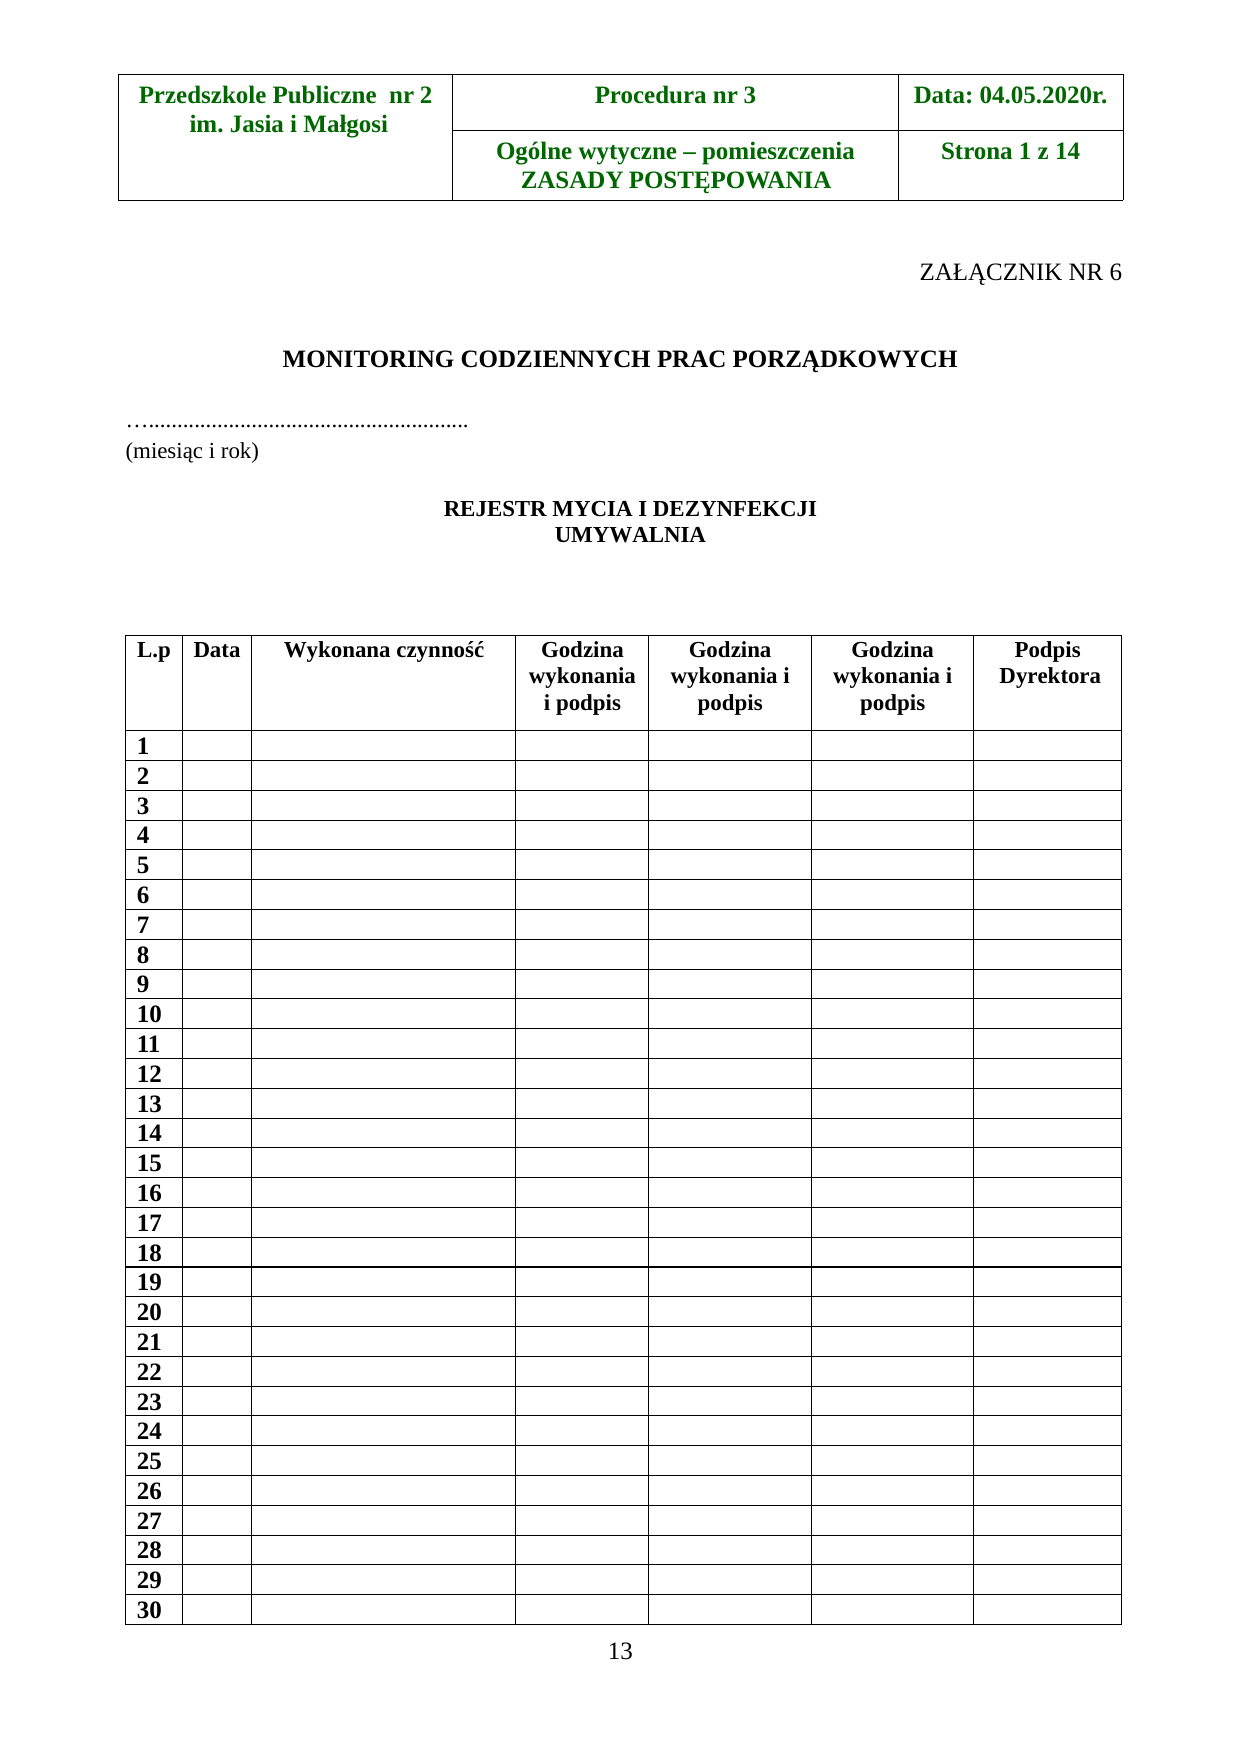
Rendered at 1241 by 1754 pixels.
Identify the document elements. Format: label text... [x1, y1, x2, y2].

table_cell [516, 1506, 648, 1534]
table_cell [649, 1059, 811, 1088]
table_cell [516, 1119, 648, 1147]
table_cell [974, 791, 1121, 819]
table_cell [974, 1029, 1121, 1058]
table_cell [974, 731, 1121, 760]
table_cell [812, 1506, 973, 1534]
table_cell [812, 940, 973, 968]
table_header Data [183, 636, 251, 730]
table_header Wykonana czynność [252, 636, 515, 730]
table_cell [252, 1178, 515, 1207]
table_cell [974, 1268, 1121, 1296]
table_cell [812, 1416, 973, 1445]
table_cell [974, 970, 1121, 998]
table_cell [252, 910, 515, 939]
table_cell [974, 1476, 1121, 1505]
table_cell [183, 910, 251, 939]
table_header L.p [126, 636, 182, 730]
table_cell [252, 999, 515, 1028]
table_cell [812, 761, 973, 790]
table_cell [649, 1268, 811, 1296]
table_cell [649, 1565, 811, 1594]
table_cell 22 [126, 1357, 182, 1386]
table_cell [974, 910, 1121, 939]
table_cell [516, 1476, 648, 1505]
table_cell [1124, 464, 1142, 495]
table_cell [516, 999, 648, 1028]
table_cell [649, 1178, 811, 1207]
table_cell [649, 1089, 811, 1117]
table_cell [649, 940, 811, 968]
table_cell 24 [126, 1416, 182, 1445]
table_cell [649, 761, 811, 790]
table_cell [516, 1595, 648, 1624]
table_cell [183, 1387, 251, 1415]
table_cell [183, 1089, 251, 1117]
table_cell [183, 821, 251, 849]
table_cell [516, 761, 648, 790]
table_cell [974, 1387, 1121, 1415]
table_cell [183, 850, 251, 879]
table_cell [516, 1416, 648, 1445]
table_cell [183, 1208, 251, 1237]
table_cell [252, 850, 515, 879]
table_cell [812, 880, 973, 909]
table_cell [974, 1357, 1121, 1386]
table_cell 21 [126, 1327, 182, 1356]
table_cell [649, 1148, 811, 1177]
table_cell [649, 821, 811, 849]
table_header Godzina wykonania i podpis [649, 636, 811, 730]
table_cell [812, 970, 973, 998]
table_cell [118, 609, 1124, 1625]
table_cell [649, 1357, 811, 1386]
table_cell [252, 1506, 515, 1534]
table_cell [252, 1268, 515, 1296]
table_cell [516, 880, 648, 909]
table_cell [974, 1238, 1121, 1266]
table_cell [812, 1446, 973, 1475]
table_cell [183, 970, 251, 998]
table_cell [516, 1387, 648, 1415]
table_cell [183, 731, 251, 760]
table_cell [974, 1327, 1121, 1356]
table_cell 14 [126, 1119, 182, 1147]
table_cell [183, 940, 251, 968]
table_cell 8 [126, 940, 182, 968]
table_cell [516, 1446, 648, 1475]
table_cell 7 [126, 910, 182, 939]
table_cell [812, 731, 973, 760]
table_cell [974, 880, 1121, 909]
table_cell 5 [126, 850, 182, 879]
table_cell [1124, 548, 1142, 579]
table_cell [1143, 433, 1240, 464]
table_cell [516, 970, 648, 998]
table_cell [183, 1059, 251, 1088]
table_cell [183, 1506, 251, 1534]
table_cell [183, 791, 251, 819]
table_cell [183, 1595, 251, 1624]
table_cell [649, 1297, 811, 1326]
table_cell [252, 1029, 515, 1058]
table_cell 30 [126, 1595, 182, 1624]
table_cell [974, 1148, 1121, 1177]
table_cell [183, 1536, 251, 1564]
table_cell [516, 1268, 648, 1296]
table_cell [516, 850, 648, 879]
table_cell [252, 1148, 515, 1177]
table_cell [252, 1208, 515, 1237]
table_cell 13 [126, 1089, 182, 1117]
table_cell [974, 1416, 1121, 1445]
table_cell 18 [126, 1238, 182, 1266]
table_cell [252, 1059, 515, 1088]
text ZAŁĄCZNIK NR 6 [118, 257, 1122, 286]
table_cell [812, 850, 973, 879]
table_cell [812, 1297, 973, 1326]
table_cell 16 [126, 1178, 182, 1207]
table_cell [974, 940, 1121, 968]
table_cell [1143, 464, 1240, 495]
table_cell [252, 1327, 515, 1356]
table_cell [649, 1119, 811, 1147]
table_cell [812, 1536, 973, 1564]
table_cell [118, 464, 1124, 495]
table_cell [974, 1297, 1121, 1326]
table_cell [812, 1238, 973, 1266]
table_cell [649, 1446, 811, 1475]
table_cell [183, 1446, 251, 1475]
table_cell [252, 731, 515, 760]
table_cell [649, 731, 811, 760]
table_cell [516, 1148, 648, 1177]
table_cell [974, 1446, 1121, 1475]
table_cell [252, 1565, 515, 1594]
table_cell [649, 1416, 811, 1445]
table_header Godzina wykonania i podpis [812, 636, 973, 730]
table_cell [183, 1238, 251, 1266]
table_cell [516, 1238, 648, 1266]
table_cell [183, 1357, 251, 1386]
table_cell [649, 1476, 811, 1505]
table_cell [812, 999, 973, 1028]
table_cell [649, 1208, 811, 1237]
table_cell [183, 1416, 251, 1445]
table_header [1143, 401, 1240, 432]
table_cell [649, 910, 811, 939]
table_cell [649, 999, 811, 1028]
table_cell [812, 1476, 973, 1505]
table_cell 1 [126, 731, 182, 760]
table_cell [812, 1089, 973, 1117]
table_cell [1143, 609, 1240, 1625]
table_cell [183, 880, 251, 909]
table_cell [252, 1446, 515, 1475]
table_cell [812, 1029, 973, 1058]
table_cell [183, 1476, 251, 1505]
table_cell (miesiąc i rok) [118, 433, 1142, 464]
table_cell [252, 1387, 515, 1415]
table_cell [649, 850, 811, 879]
table_cell 11 [126, 1029, 182, 1058]
table_cell [118, 579, 1124, 609]
table_cell [649, 970, 811, 998]
table_cell [516, 910, 648, 939]
table_cell [516, 1565, 648, 1594]
table_cell [516, 1029, 648, 1058]
table_cell [252, 791, 515, 819]
table_cell [183, 1148, 251, 1177]
table_cell [183, 1119, 251, 1147]
table_cell [252, 940, 515, 968]
table_cell 3 [126, 791, 182, 819]
table_cell 6 [126, 880, 182, 909]
table_cell 10 [126, 999, 182, 1028]
table_cell [974, 821, 1121, 849]
table_cell [516, 821, 648, 849]
table_cell [183, 999, 251, 1028]
table_cell [183, 1178, 251, 1207]
table_cell [974, 1059, 1121, 1088]
table_cell [252, 1119, 515, 1147]
table_cell [252, 880, 515, 909]
table_cell [183, 1565, 251, 1594]
table_cell [812, 1268, 973, 1296]
table_cell [252, 821, 515, 849]
table_cell [516, 1297, 648, 1326]
table_cell [516, 940, 648, 968]
table_cell 2 [126, 761, 182, 790]
text MONITORING CODZIENNYCH PRAC PORZĄDKOWYCH [118, 344, 1122, 372]
table_cell 27 [126, 1506, 182, 1534]
table_cell [974, 1208, 1121, 1237]
table_cell [649, 791, 811, 819]
table_cell [974, 1595, 1121, 1624]
table_cell [1124, 609, 1142, 1625]
table_cell 29 [126, 1565, 182, 1594]
table_cell [516, 791, 648, 819]
table_cell [252, 1297, 515, 1326]
table_cell 9 [126, 970, 182, 998]
table_cell [516, 1178, 648, 1207]
table_cell [812, 1387, 973, 1415]
table_cell [974, 1178, 1121, 1207]
table_cell [649, 880, 811, 909]
table_cell [252, 1595, 515, 1624]
table_cell [649, 1238, 811, 1266]
table_cell [252, 1089, 515, 1117]
table_cell [183, 1327, 251, 1356]
table_cell [1143, 548, 1240, 579]
table_header Godzina wykonania i podpis [516, 636, 648, 730]
table_cell 17 [126, 1208, 182, 1237]
table_cell [252, 761, 515, 790]
table_cell [974, 761, 1121, 790]
table_cell [974, 1119, 1121, 1147]
table_cell [812, 1119, 973, 1147]
table_cell [812, 1595, 973, 1624]
table_cell 15 [126, 1148, 182, 1177]
table_cell [812, 1208, 973, 1237]
table_cell [649, 1327, 811, 1356]
table_cell [974, 850, 1121, 879]
table_cell [812, 791, 973, 819]
table_cell 28 [126, 1536, 182, 1564]
table_cell [1124, 579, 1142, 609]
table_cell [974, 1565, 1121, 1594]
table_cell 12 [126, 1059, 182, 1088]
table_cell [183, 761, 251, 790]
table_header …........................................................ [118, 401, 1142, 432]
table_cell [252, 1536, 515, 1564]
table_cell [118, 548, 1124, 579]
table_cell [812, 1178, 973, 1207]
table_cell [812, 1327, 973, 1356]
table_cell 20 [126, 1297, 182, 1326]
table_cell REJESTR MYCIA I DEZYNFEKCJI UMYWALNIA [118, 495, 1142, 548]
table_header Podpis Dyrektora [974, 636, 1121, 730]
table_cell [649, 1029, 811, 1058]
table_cell 19 [126, 1268, 182, 1296]
table_cell [812, 1565, 973, 1594]
table_cell [183, 1297, 251, 1326]
table_cell [252, 1476, 515, 1505]
table_cell [812, 1148, 973, 1177]
table_cell [649, 1595, 811, 1624]
table_cell [516, 1059, 648, 1088]
table_cell [252, 1238, 515, 1266]
table_cell [516, 731, 648, 760]
table_cell [252, 1357, 515, 1386]
table_cell [649, 1536, 811, 1564]
table_cell [812, 1059, 973, 1088]
table_cell [183, 1029, 251, 1058]
table_cell [649, 1387, 811, 1415]
table_cell [252, 1416, 515, 1445]
table_cell [252, 970, 515, 998]
table_cell [1143, 495, 1240, 548]
table_cell [516, 1208, 648, 1237]
table_cell [974, 1089, 1121, 1117]
table_cell 26 [126, 1476, 182, 1505]
table_cell [516, 1357, 648, 1386]
table_cell [974, 999, 1121, 1028]
table_cell [974, 1536, 1121, 1564]
table_cell [516, 1536, 648, 1564]
table_cell 23 [126, 1387, 182, 1415]
table_cell [649, 1506, 811, 1534]
table_cell [516, 1327, 648, 1356]
table_cell [812, 910, 973, 939]
table_cell [516, 1089, 648, 1117]
table_cell [183, 1268, 251, 1296]
table_cell [812, 821, 973, 849]
table_cell [1143, 579, 1240, 609]
table_cell 4 [126, 821, 182, 849]
table_cell [974, 1506, 1121, 1534]
table_cell [812, 1357, 973, 1386]
table_cell 25 [126, 1446, 182, 1475]
